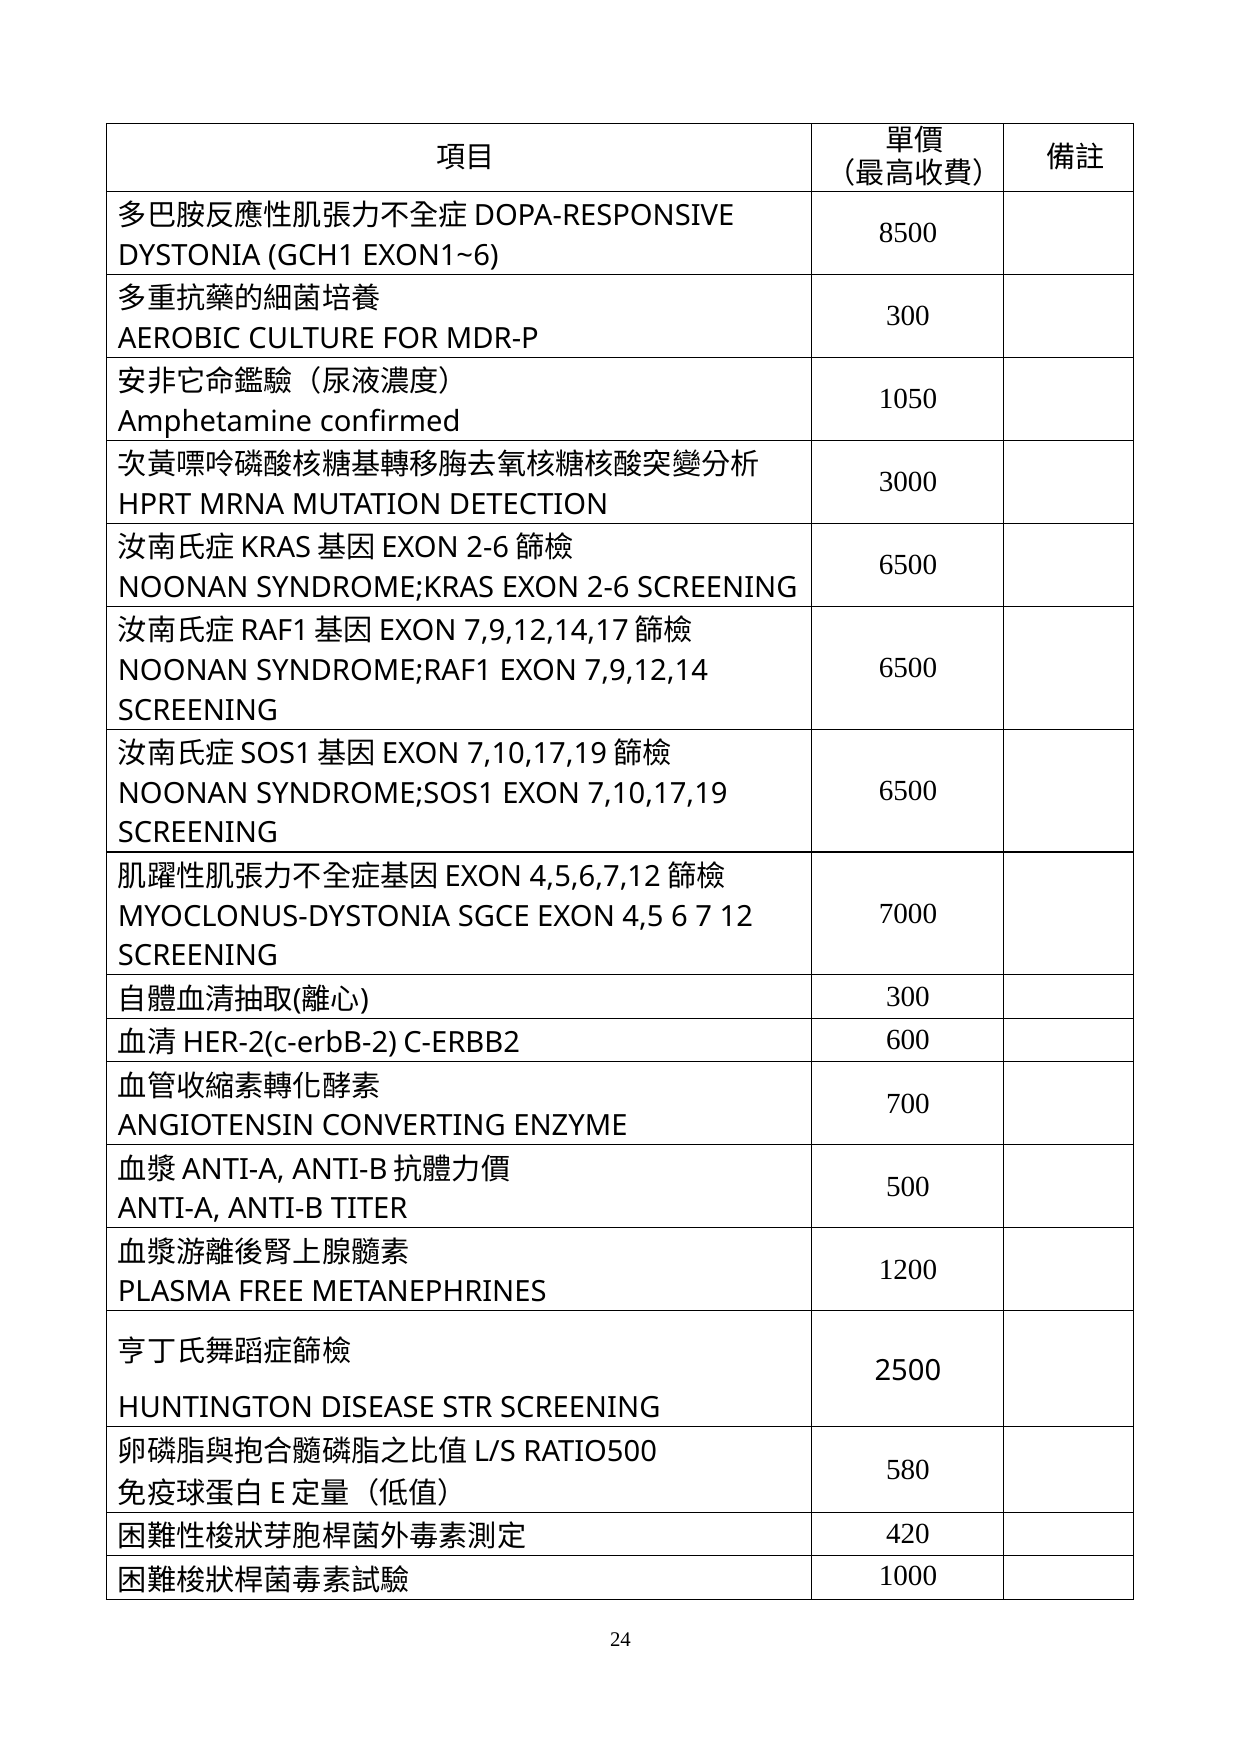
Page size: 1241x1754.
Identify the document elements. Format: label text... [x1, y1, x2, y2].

table_cell 700 [812, 1062, 1003, 1144]
table_cell 肌躍性肌張力不全症基因EXON 4,5,6,7,12篩檢MYOCLONUS-DYSTONIA SGCE EXON 4,5 6 7 12 SCREENING [107, 853, 811, 974]
table_cell [1004, 1062, 1133, 1144]
table_cell 困難性梭狀芽胞桿菌外毒素測定 [107, 1513, 811, 1555]
table_cell 1200 [812, 1228, 1003, 1310]
table_cell 血管收縮素轉化酵素 ANGIOTENSIN CONVERTING ENZYME [107, 1062, 811, 1144]
table_cell 1050 [812, 358, 1003, 440]
table_cell 亨丁氏舞蹈症篩檢 HUNTINGTON DISEASE STR SCREENING [107, 1311, 811, 1426]
table_cell 6500 [812, 607, 1003, 729]
table_cell [1004, 1145, 1133, 1227]
table_cell 6500 [812, 730, 1003, 851]
table_cell [1004, 975, 1133, 1018]
table_cell [1004, 1513, 1133, 1555]
table_cell [1004, 730, 1133, 851]
table_header 項目 [107, 124, 811, 191]
table_cell 1000 [812, 1556, 1003, 1598]
table_cell 汝南氏症KRAS基因EXON 2-6篩檢 NOONAN SYNDROME;KRAS EXON 2-6 SCREENING [107, 524, 811, 606]
table_cell 580 [812, 1427, 1003, 1512]
table_header 單價 （最高收費） [812, 124, 1003, 191]
table_cell 多重抗藥的細菌培養 AEROBIC CULTURE FOR MDR-P [107, 275, 811, 357]
table_cell 3000 [812, 441, 1003, 523]
table_cell 500 [812, 1145, 1003, 1227]
table_cell 血漿游離後腎上腺髓素 PLASMA FREE METANEPHRINES [107, 1228, 811, 1310]
table_cell [1004, 607, 1133, 729]
table_cell [1004, 441, 1133, 523]
table_cell 血清 HER-2(c-erbB-2) C-ERBB2 [107, 1019, 811, 1061]
table_cell [1004, 853, 1133, 974]
table_cell 300 [812, 975, 1003, 1018]
table_cell [1004, 1019, 1133, 1061]
table_cell 困難梭狀桿菌毒素試驗 [107, 1556, 811, 1598]
table_header 備註 [1004, 124, 1133, 191]
table_cell [1004, 1427, 1133, 1512]
table_cell 多巴胺反應性肌張力不全症DOPA-RESPONSIVE DYSTONIA (GCH1 EXON1~6) [107, 192, 811, 274]
table_cell 600 [812, 1019, 1003, 1061]
table_cell 血漿ANTI-A, ANTI-B抗體力價 ANTI-A, ANTI-B TITER [107, 1145, 811, 1227]
table_cell [1004, 358, 1133, 440]
table_cell [1004, 1228, 1133, 1310]
table_cell [1004, 192, 1133, 274]
table_cell 汝南氏症RAF1基因EXON 7,9,12,14,17篩檢 NOONAN SYNDROME;RAF1 EXON 7,9,12,14 SCREENING [107, 607, 811, 729]
table_cell 安非它命鑑驗（尿液濃度） Amphetamine confirmed [107, 358, 811, 440]
table_cell 卵磷脂與抱合髓磷脂之比值L/S RATIO500 免疫球蛋白E定量（低值） [107, 1427, 811, 1512]
table_cell 7000 [812, 853, 1003, 974]
table_cell 次黃嘌呤磷酸核糖基轉移脢去氧核糖核酸突變分析HPRT MRNA MUTATION DETECTION [107, 441, 811, 523]
table_cell 2500 [812, 1311, 1003, 1426]
table_cell [1004, 524, 1133, 606]
table_cell 6500 [812, 524, 1003, 606]
table_cell [1004, 1556, 1133, 1598]
table_cell 汝南氏症SOS1基因EXON 7,10,17,19篩檢 NOONAN SYNDROME;SOS1 EXON 7,10,17,19 SCREENING [107, 730, 811, 851]
table_cell 420 [812, 1513, 1003, 1555]
table_cell [1004, 275, 1133, 357]
table_cell 8500 [812, 192, 1003, 274]
table_cell [1004, 1311, 1133, 1426]
table_cell 300 [812, 275, 1003, 357]
table_cell 自體血清抽取(離心) [107, 975, 811, 1018]
